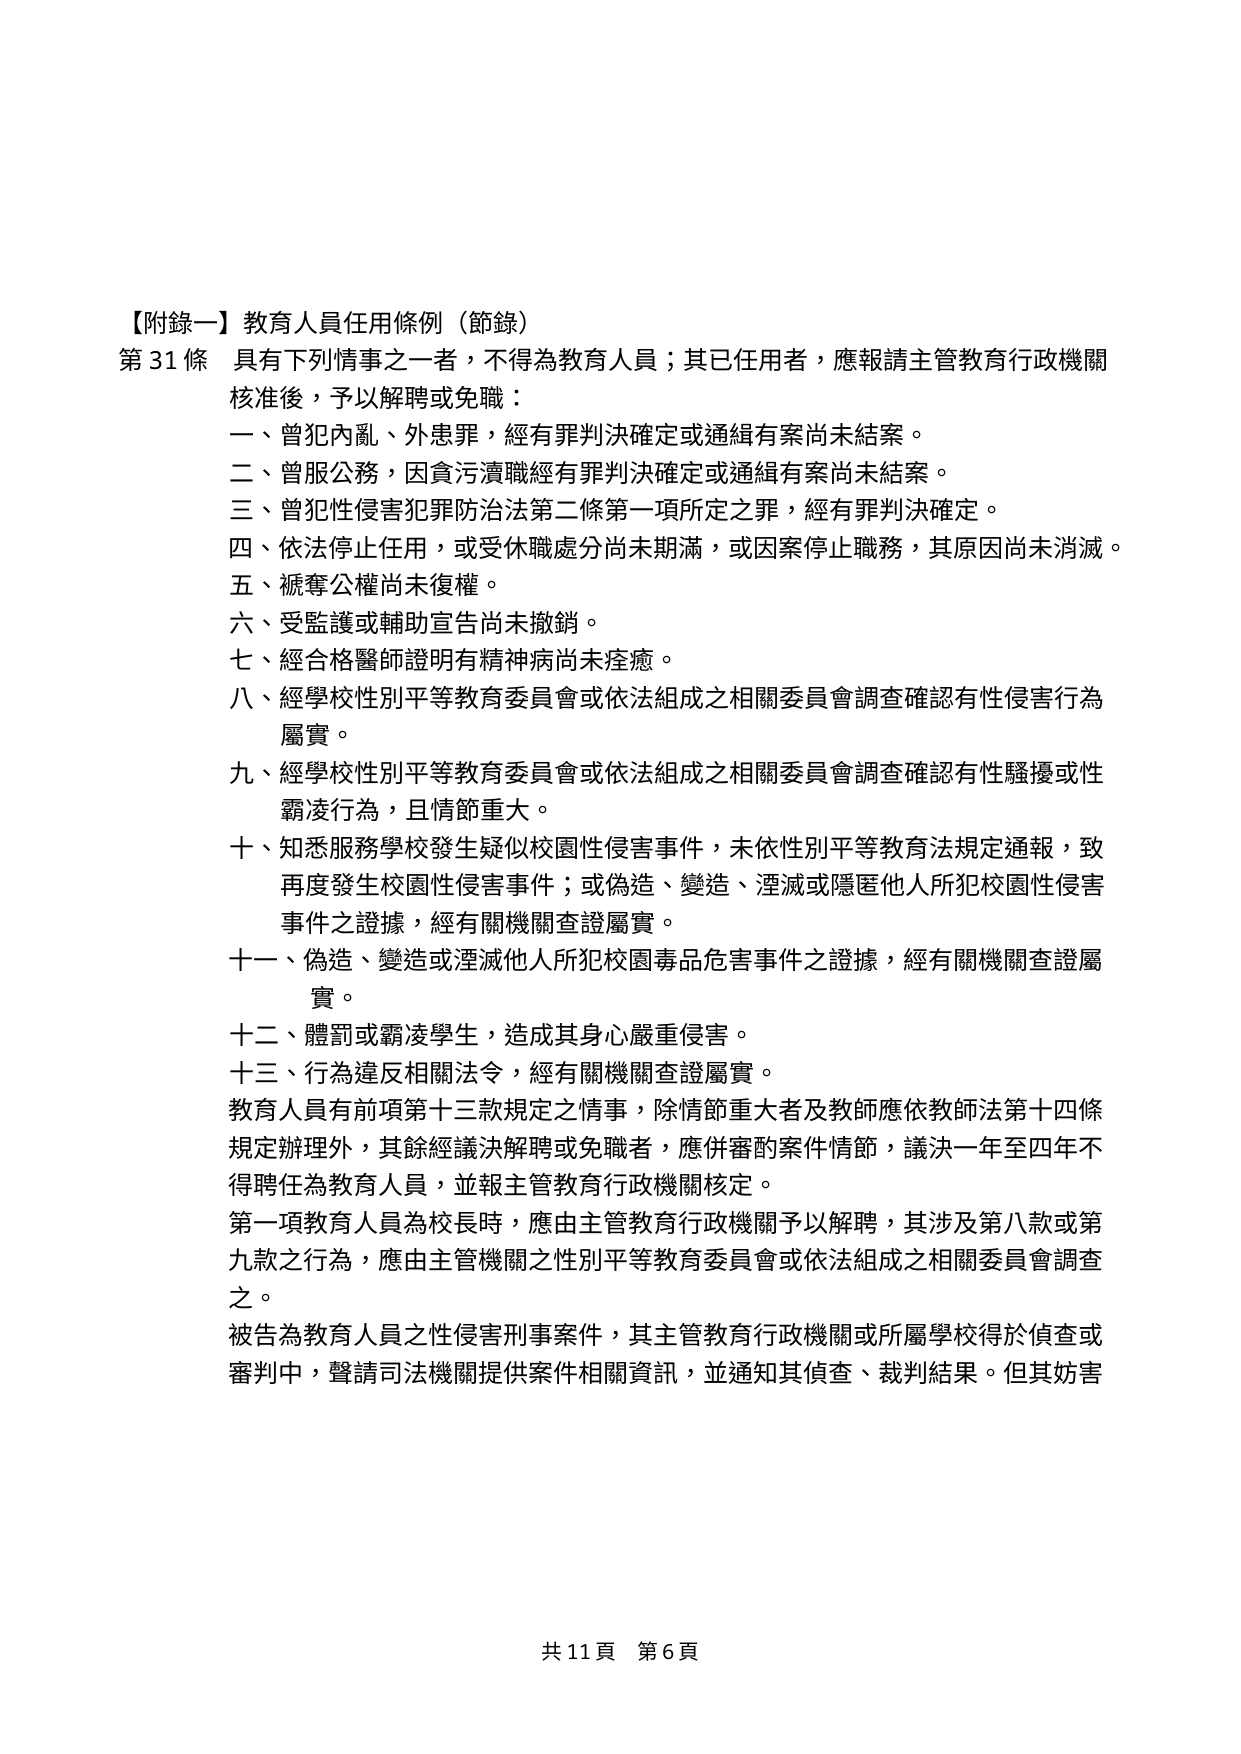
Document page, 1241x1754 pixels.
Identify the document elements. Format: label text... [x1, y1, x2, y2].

text 十二、體罰或霸凌學生，造成其身心嚴重侵害。 [118, 1015, 1122, 1052]
text 十一、偽造、變造或湮滅他人所犯校園毒品危害事件之證據，經有關機關查證屬實。 [229, 940, 1122, 1015]
text 四、依法停止任用，或受休職處分尚未期滿，或因案停止職務，其原因尚未消滅。 [229, 527, 1122, 565]
text 三、曾犯性侵害犯罪防治法第二條第一項所定之罪，經有罪判決確定。 [118, 490, 1122, 527]
text 二、曾服公務，因貪污瀆職經有罪判決確定或通緝有案尚未結案。 [118, 452, 1122, 490]
text 七、經合格醫師證明有精神病尚未痊癒。 [118, 640, 1122, 677]
text 九、經學校性別平等教育委員會或依法組成之相關委員會調查確認有性騷擾或性 霸凌行為，且情節重大。 [229, 752, 1122, 827]
text 被告為教育人員之性侵害刑事案件，其主管教育行政機關或所屬學校得於偵查或審判中，聲請司法機關提供案件相關資訊，並通知其偵查、裁判結果。但其妨害 [229, 1315, 1122, 1390]
text 十三、行為違反相關法令，經有關機關查證屬實。 [118, 1052, 1122, 1090]
text 第一項教育人員為校長時，應由主管教育行政機關予以解聘，其涉及第八款或第九款之行為，應由主管機關之性別平等教育委員會或依法組成之相關委員會調查之。 [229, 1202, 1122, 1315]
text 八、經學校性別平等教育委員會或依法組成之相關委員會調查確認有性侵害行為 屬實。 [229, 677, 1122, 752]
text 一、曾犯內亂、外患罪，經有罪判決確定或通緝有案尚未結案。 [118, 415, 1122, 452]
text 五、褫奪公權尚未復權。 [118, 565, 1122, 602]
text 六、受監護或輔助宣告尚未撤銷。 [118, 602, 1122, 640]
text 第31條 具有下列情事之一者，不得為教育人員；其已任用者，應報請主管教育行政機關核准後，予以解聘或免職： [118, 340, 1122, 415]
text 【附錄一】教育人員任用條例（節錄） [118, 302, 1122, 340]
text 十、知悉服務學校發生疑似校園性侵害事件，未依性別平等教育法規定通報，致再度發生校園性侵害事件；或偽造、變造、湮滅或隱匿他人所犯校園性侵害事件之證據，經有關機關查證屬實。 [229, 827, 1122, 940]
text 教育人員有前項第十三款規定之情事，除情節重大者及教師應依教師法第十四條規定辦理外，其餘經議決解聘或免職者，應併審酌案件情節，議決一年至四年不得聘任為教育人員，並報主管教育行政機關核定。 [229, 1090, 1122, 1202]
